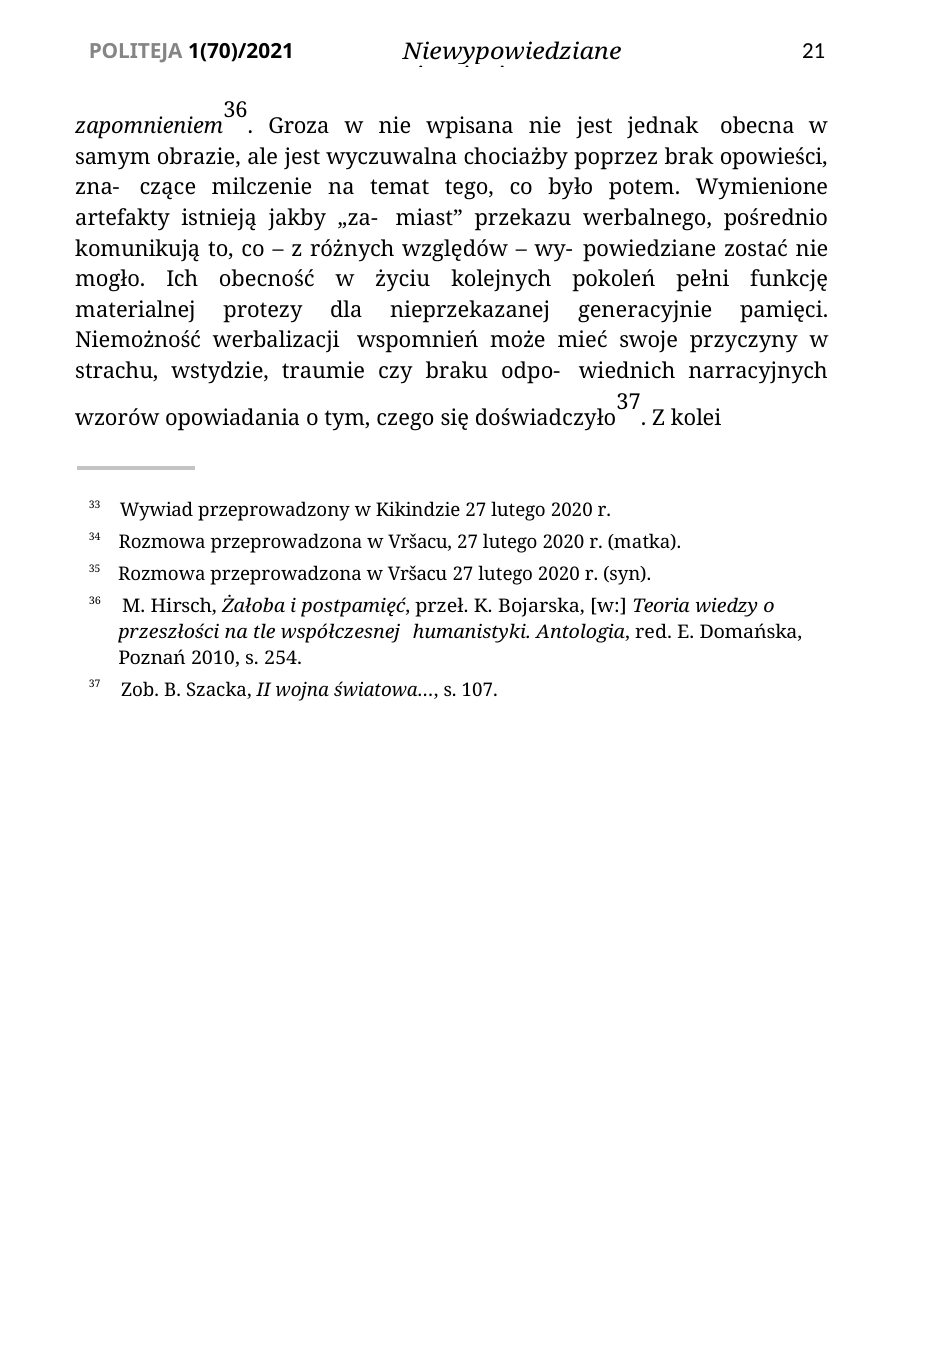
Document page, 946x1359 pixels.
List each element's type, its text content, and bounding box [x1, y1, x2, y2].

text 37 Zob. B. Szacka, II wojna światowa…, s. 107. [88, 676, 839, 702]
text 34 Rozmowa przeprowadzona w Vršacu, 27 lutego 2020 r. (matka). [88, 528, 839, 554]
text 33 Wywiad przeprowadzony w Kikindzie 27 lutego 2020 r. [88, 497, 839, 522]
text 36 M. Hirsch, Żałoba i postpamięć, przeł. K. Bojarska, [w:] Teoria wiedzy o przeszłości na tle współczesnej humanistyki. Antologia, red. E. Domańska, Poznań 2010, s. 254. [88, 592, 839, 670]
text Na koniec pragnę przywołać rozmowę, jaką przeprowadziłam ze starszą panią, która trafiła do obozu, gdy była dwuletnim dzieckiem. Spędziła tam kolejne dwa lata i straciła najbliższych. Otóż na moje pytanie, czy rozmawiała z potomkami na temat traumatycz- nych, powojennych doświadczeń, odpowiedziała, że nie. Dodała jednocześnie, że temat ten pojawiał się podczas spotkań w gronie dorosłych. Przypuszcza więc, że chłopcy, którzy niejednokrotnie byli obecni podczas tych rozmów, zapewne coś słyszeli. Podkre- śliła jednak, że nie wie, jak dużo wówczas rozumieli34. Podczas krótkiej i dość zwięzłej rozmowy, jaką następnie przeprowadziłam z jej synem, pojawiła się bardzo ważna kon- kluzja. Nawiasem mówiąc, odniosłam wrażenie, jakby moje pytania sprawiły, że po raz pierwszy zaczął rozmyślać nad powodami milczenia matki. W jego przekonaniu mama nie miała siły, by wracać do traumatycznych przeżyć, bo powrót do przeszłości wywo- ływał niezwykle silne emocje. Jednak – co szczególnie warto podkreślić – przeszłość rodziny była, w sposób szczątkowy, stale obecna w ich domu. Syn mojej rozmówczyni odniósł się do faktu, że na spotkanie jego mama przyniosła kilka wypełnionych po brze- gi toreb. W większości z nich znajdowały się albumy z fotografiami i luźno poukładane zdjęcia. Były tam również starannie zachowane trzy guziki od płaszczyka, w którym ko- bieta trafiła do obozu i w którym z niego wyszła, śpiewnik dziecięcy i mała torebka dla lalek, którą w obozie zrobiły dla niej z włókna kukurydzianego kobiety. Syn wypowiada w tym kontekście ważne zdanie: My się z tymi fotografiami wychowywaliśmy, my dora- staliśmy z nimi35. Zdjęcia zatem stanowią wizualną reprezentację przeszłości, obrazy ze świata unicestwionego. Jednak przywołują nie tylko to, co się na nich znajduje, ale i to, czego na nich nie ma, to, co nie zostało nigdy wypowiedziane. Fotografie, te mroczne widma […] ulokowały się na krawędzi między pamięcią a postpamięcią, a także – choć w inny sposób – między pamięcią a zapomnieniem36. Groza w nie wpisana nie jest jednak obecna w samym obrazie, ale jest wyczuwalna chociażby poprzez brak opowieści, zna- czące milczenie na temat tego, co było potem. Wymienione artefakty istnieją jakby „za- miast” przekazu werbalnego, pośrednio komunikują to, co – z różnych względów – wy- powiedziane zostać nie mogło. Ich obecność w życiu kolejnych pokoleń pełni funkcję materialnej protezy dla nieprzekazanej generacyjnie pamięci. Niemożność werbalizacji wspomnień może mieć swoje przyczyny w strachu, wstydzie, traumie czy braku odpo- wiednich narracyjnych wzorów opowiadania o tym, czego się doświadczyło37. Z kolei [75, 94, 828, 432]
text 35 Rozmowa przeprowadzona w Vršacu 27 lutego 2020 r. (syn). [88, 561, 839, 586]
